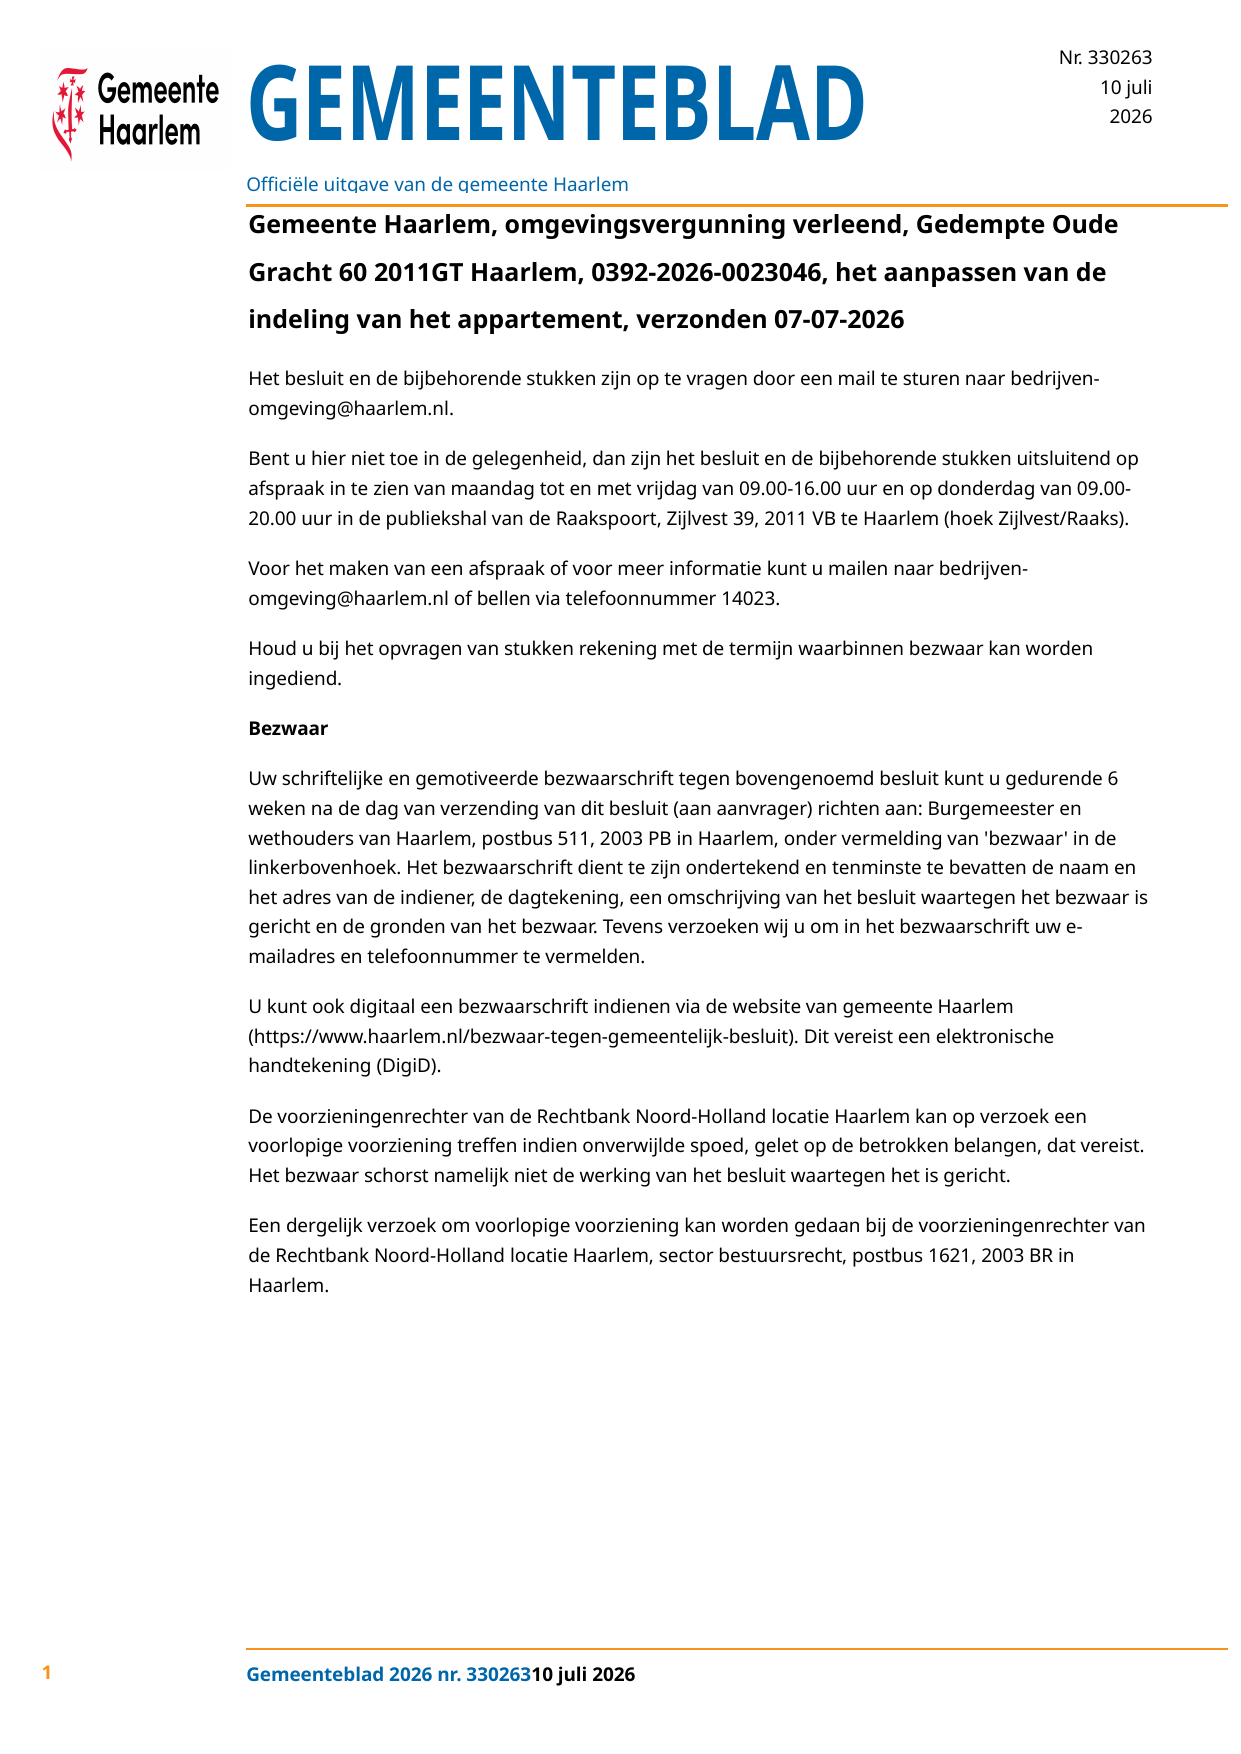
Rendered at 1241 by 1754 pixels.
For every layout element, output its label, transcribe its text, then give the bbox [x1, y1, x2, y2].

text Bezwaar [248, 715, 1152, 741]
text Voor het maken van een afspraak of voor meer informatie kunt u mailen naar bedrijven-omgeving@haarlem.nl of bellen via telefoonnummer 14023. [248, 555, 1152, 610]
text Een dergelijk verzoek om voorlopige voorziening kan worden gedaan bij de voorzieningenrechter van de Rechtbank Noord-Holland locatie Haarlem, sector bestuursrecht, postbus 1621, 2003 BR in Haarlem. [248, 1213, 1152, 1297]
text Houd u bij het opvragen van stukken rekening met de termijn waarbinnen bezwaar kan worden ingediend. [248, 635, 1152, 690]
text Het besluit en de bijbehorende stukken zijn op te vragen door een mail te sturen naar bedrijven-omgeving@haarlem.nl. [248, 366, 1152, 421]
text U kunt ook digitaal een bezwaarschrift indienen via de website van gemeente Haarlem (https://www.haarlem.nl/bezwaar-tegen-gemeentelijk-besluit). Dit vereist een elektronische handtekening (DigiD). [248, 993, 1152, 1078]
text Uw schriftelijke en gemotiveerde bezwaarschrift tegen bovengenoemd besluit kunt u gedurende 6 weken na de dag van verzending van dit besluit (aan aanvrager) richten aan: Burgemeester en wethouders van Haarlem, postbus 511, 2003 PB in Haarlem, onder vermelding van 'bezwaar' in de linkerbovenhoek. Het bezwaarschrift dient te zijn ondertekend en tenminste te bevatten de naam en het adres van de indiener, de dagtekening, een omschrijving van het besluit waartegen het bezwaar is gericht en de gronden van het bezwaar. Tevens verzoeken wij u om in het bezwaarschrift uw e-mailadres en telefoonnummer te vermelden. [248, 766, 1152, 969]
picture [41, 47, 231, 172]
text Bent u hier niet toe in de gelegenheid, dan zijn het besluit en de bijbehorende stukken uitsluitend op afspraak in te zien van maandag tot en met vrijdag van 09.00-16.00 uur en op donderdag van 09.00-20.00 uur in de publiekshal van de Raakspoort, Zijlvest 39, 2011 VB te Haarlem (hoek Zijlvest/Raaks). [248, 446, 1152, 530]
text De voorzieningenrechter van de Rechtbank Noord-Holland locatie Haarlem kan op verzoek een voorlopige voorziening treffen indien onverwijlde spoed, gelet op de betrokken belangen, dat vereist. Het bezwaar schorst namelijk niet de werking van het besluit waartegen het is gericht. [248, 1103, 1152, 1188]
text Gemeente Haarlem, omgevingsvergunning verleend, Gedempte Oude Gracht 60 2011GT Haarlem, 0392-2026-0023046, het aanpassen van de indeling van het appartement, verzonden 07-07-2026 [248, 207, 1152, 336]
